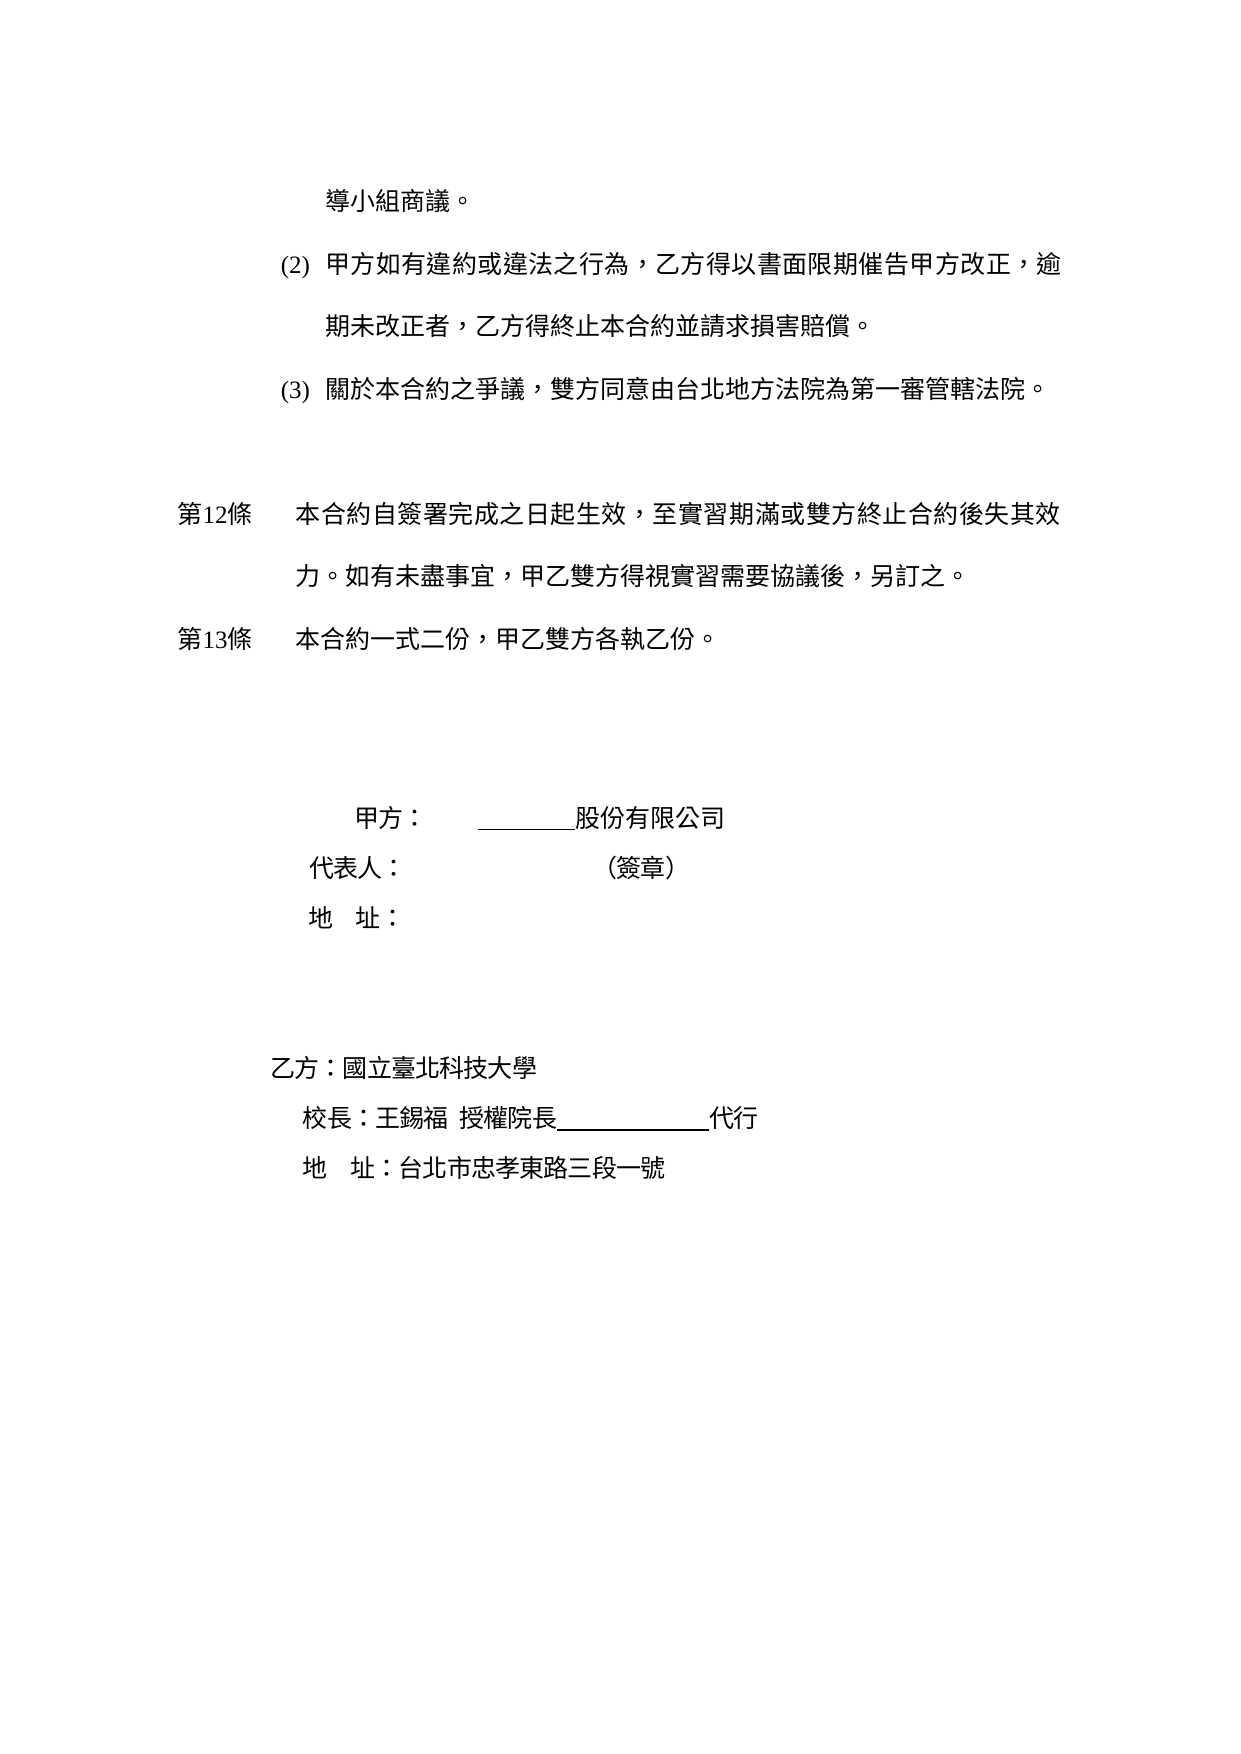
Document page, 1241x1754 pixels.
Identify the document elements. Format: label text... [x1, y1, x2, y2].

list 本合約一式二份，甲乙雙方各執乙份。 [177, 596, 1063, 658]
list 甲方如有違約或違法之行為，乙方得以書面限期催告甲方改正，逾期未改正者，乙方得終止本合約並請求損害賠償。 [281, 221, 1063, 346]
text 地 址： [177, 902, 1063, 933]
text 地 址：台北市忠孝東路三段一號 [177, 1152, 1063, 1183]
text 代表人： （簽章） [177, 852, 1063, 883]
list 關於本合約之爭議，雙方同意由台北地方法院為第一審管轄法院。 [281, 346, 1063, 408]
text 校長：王錫福 授權院長 代行 [177, 1102, 1063, 1133]
list 本合約自簽署完成之日起生效，至實習期滿或雙方終止合約後失其效力。如有未盡事宜，甲乙雙方得視實習需要協議後，另訂之。 [177, 471, 1063, 596]
text 甲方： 股份有限公司 [177, 802, 1063, 833]
list 導小組商議。 [281, 158, 1063, 221]
text 乙方：國立臺北科技大學 [177, 1052, 1063, 1083]
